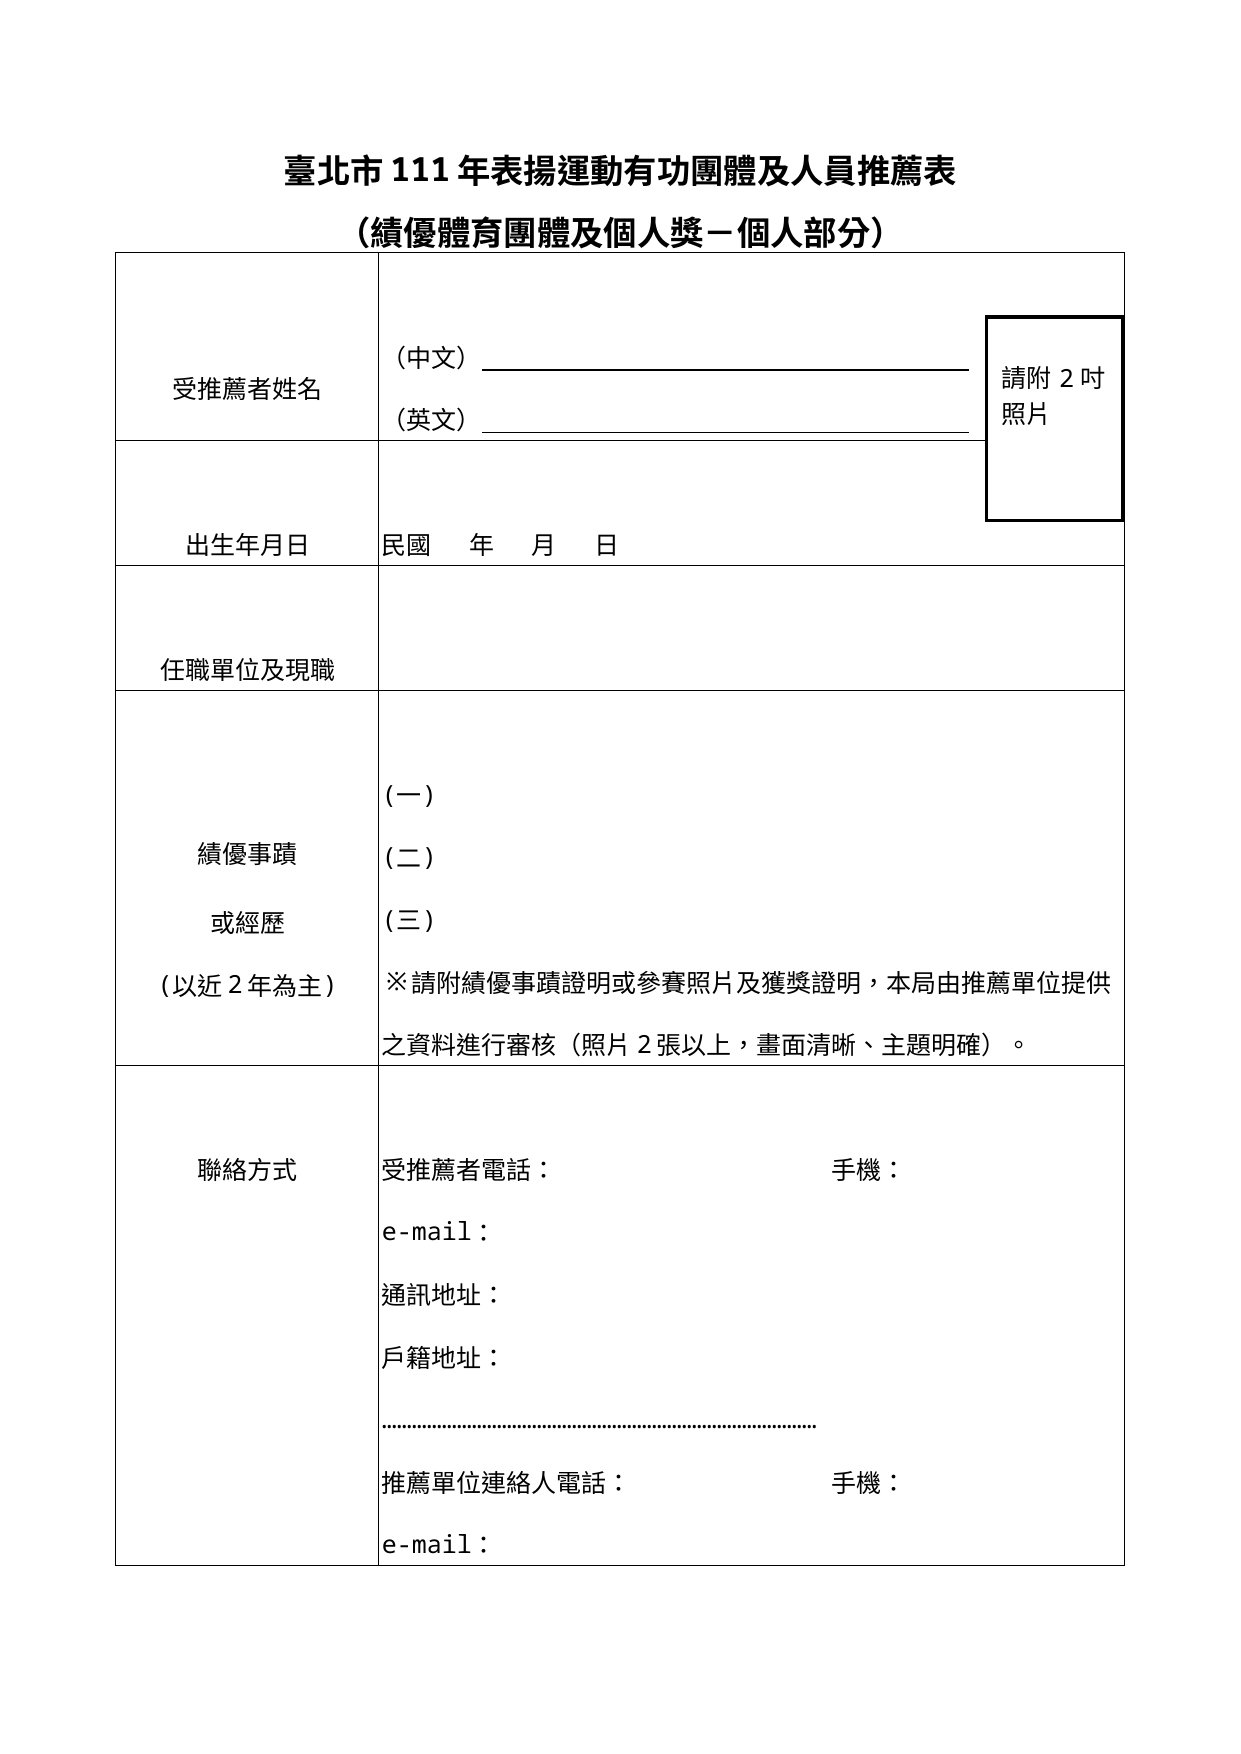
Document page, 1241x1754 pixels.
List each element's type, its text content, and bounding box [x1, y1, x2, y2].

table_cell [379, 566, 1124, 689]
table_cell 聯絡方式 [116, 1066, 378, 1564]
table_cell 受推薦者電話： 手機： e-mail： 通訊地址： 戶籍地址： …………………………………………………………………………… 推薦單位連絡人電話： 手機： e-mail： [379, 1066, 1124, 1564]
table_cell (一) (二) (三) ※請附績優事蹟證明或參賽照片及獲獎證明，本局由推薦單位提供之資料進行審核（照片2張以上，畫面清晰、主題明確）。 [379, 691, 1124, 1064]
table_cell 績優事蹟 或經歷 (以近2年為主) [116, 691, 378, 1064]
table_header （中文） （英文） [379, 253, 1124, 439]
text （績優體育團體及個人獎－個人部分） [118, 189, 1122, 252]
table_cell 出生年月日 [116, 441, 378, 564]
table_header 受推薦者姓名 [116, 253, 378, 439]
text 臺北市111年表揚運動有功團體及人員推薦表 [118, 127, 1122, 189]
table_cell 民國 年 月 日 [379, 441, 1124, 564]
table_cell 任職單位及現職 [116, 566, 378, 689]
